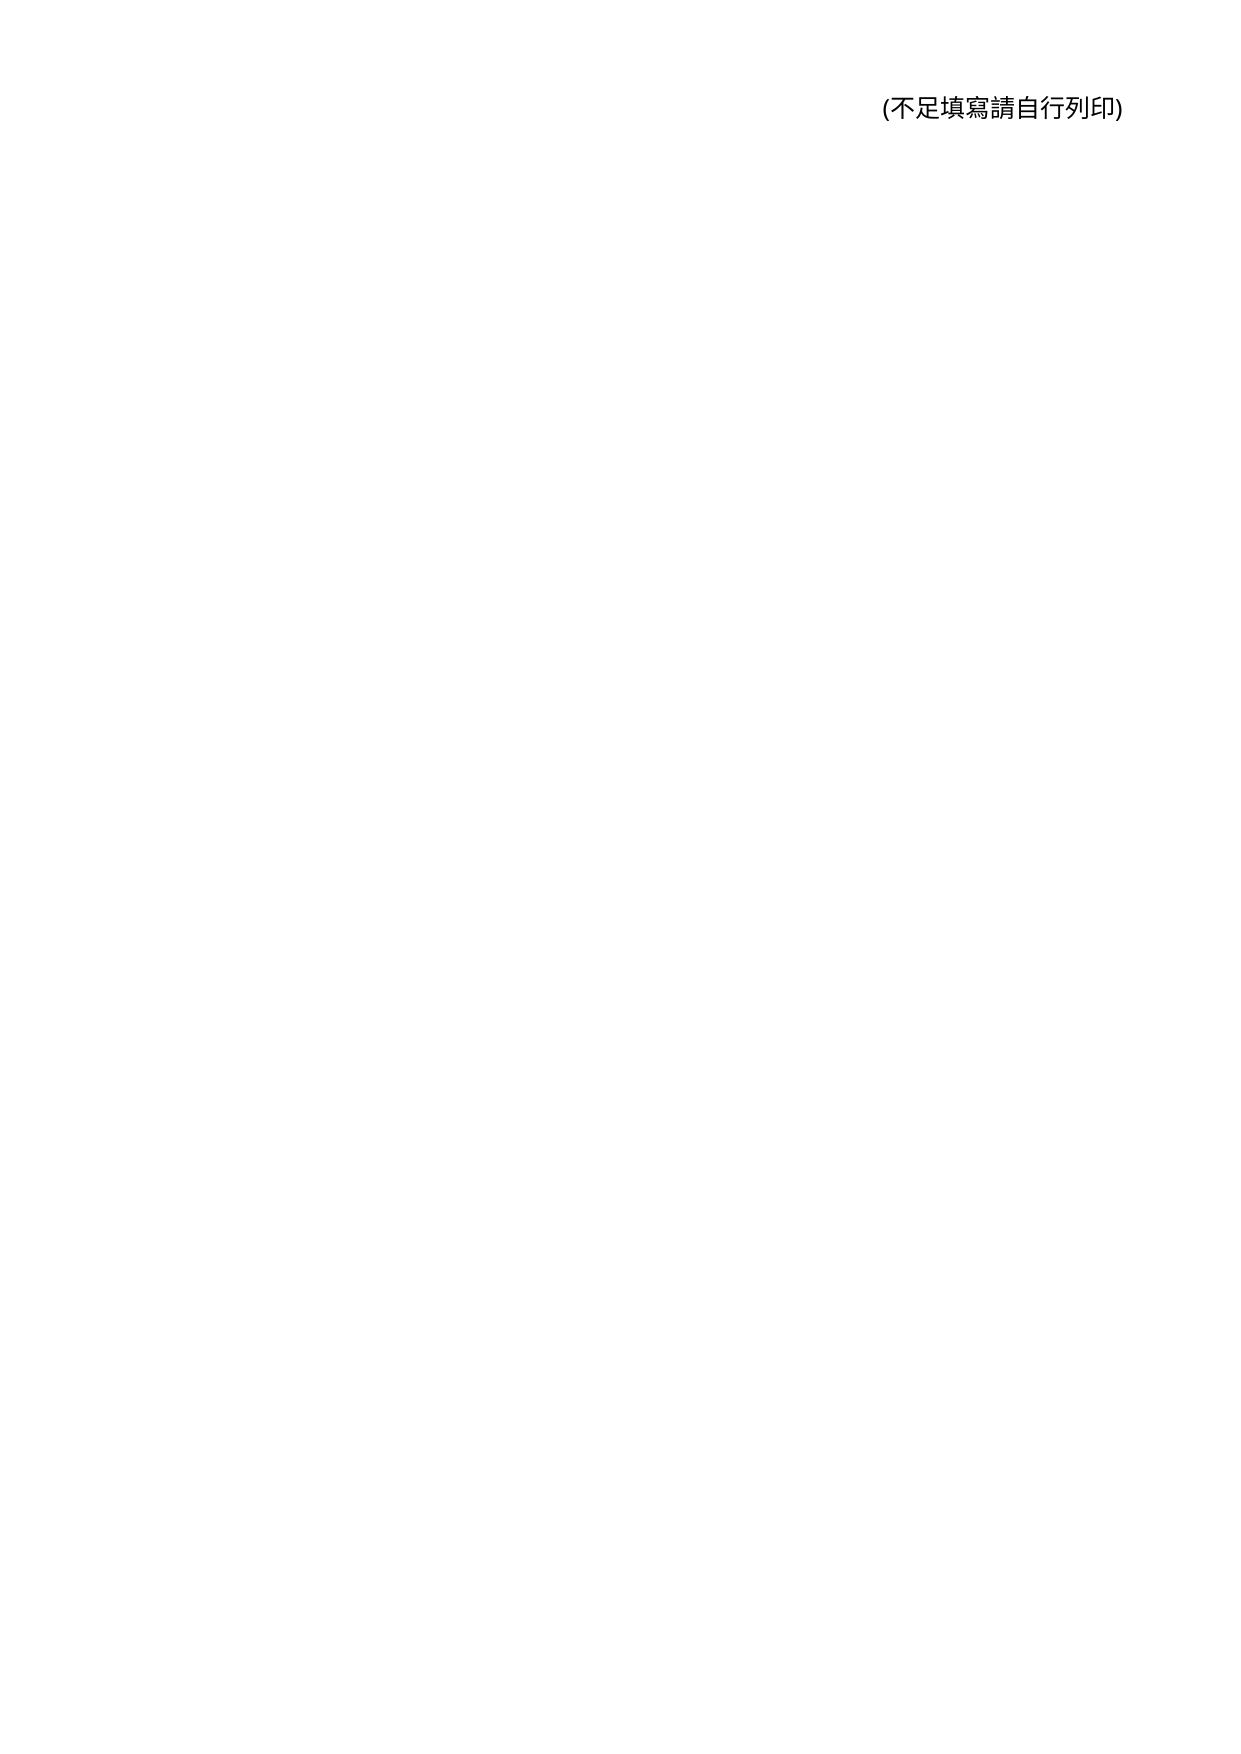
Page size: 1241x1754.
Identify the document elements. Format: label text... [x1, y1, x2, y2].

text (不足填寫請自行列印) [118, 89, 1122, 125]
